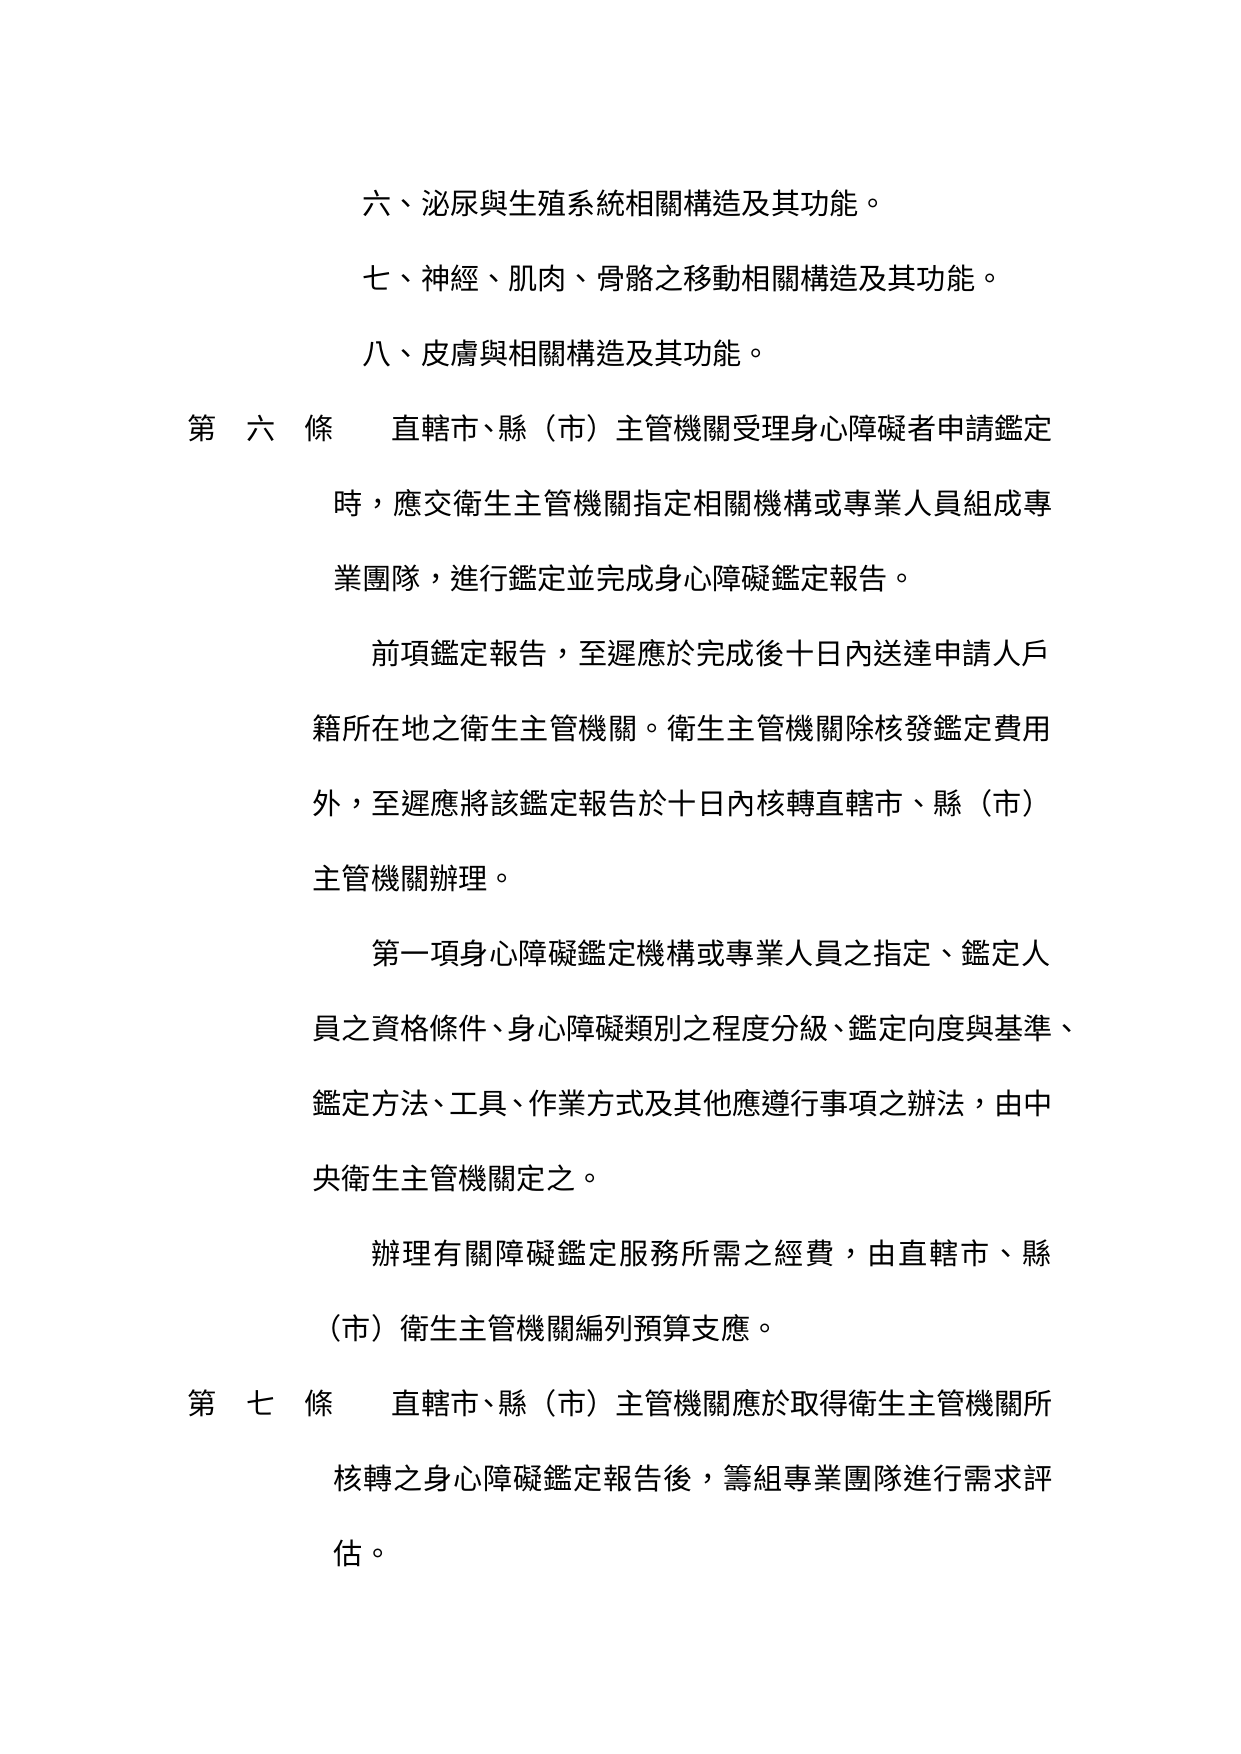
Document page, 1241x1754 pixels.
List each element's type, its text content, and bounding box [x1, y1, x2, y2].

text 第一項身心障礙鑑定機構或專業人員之指定、鑑定人員之資格條件、身心障礙類別之程度分級、鑑定向度與基準、鑑定方法、工具、作業方式及其他應遵行事項之辦法，由中央衛生主管機關定之。 [312, 914, 1053, 1214]
text 前項鑑定報告，至遲應於完成後十日內送達申請人戶籍所在地之衛生主管機關。衛生主管機關除核發鑑定費用外，至遲應將該鑑定報告於十日內核轉直轄市、縣（市）主管機關辦理。 [312, 614, 1053, 914]
text 第 七 條 直轄市、縣（市）主管機關應於取得衛生主管機關所核轉之身心障礙鑑定報告後，籌組專業團隊進行需求評估。 [187, 1364, 1053, 1589]
text 六、泌尿與生殖系統相關構造及其功能。 [362, 164, 1053, 239]
text 七、神經、肌肉、骨骼之移動相關構造及其功能。 [362, 239, 1053, 314]
text 八、皮膚與相關構造及其功能。 [362, 314, 1053, 389]
text 辦理有關障礙鑑定服務所需之經費，由直轄市、縣（市）衛生主管機關編列預算支應。 [312, 1214, 1053, 1364]
text 第 六 條 直轄市、縣（市）主管機關受理身心障礙者申請鑑定時，應交衛生主管機關指定相關機構或專業人員組成專業團隊，進行鑑定並完成身心障礙鑑定報告。 [187, 389, 1053, 614]
